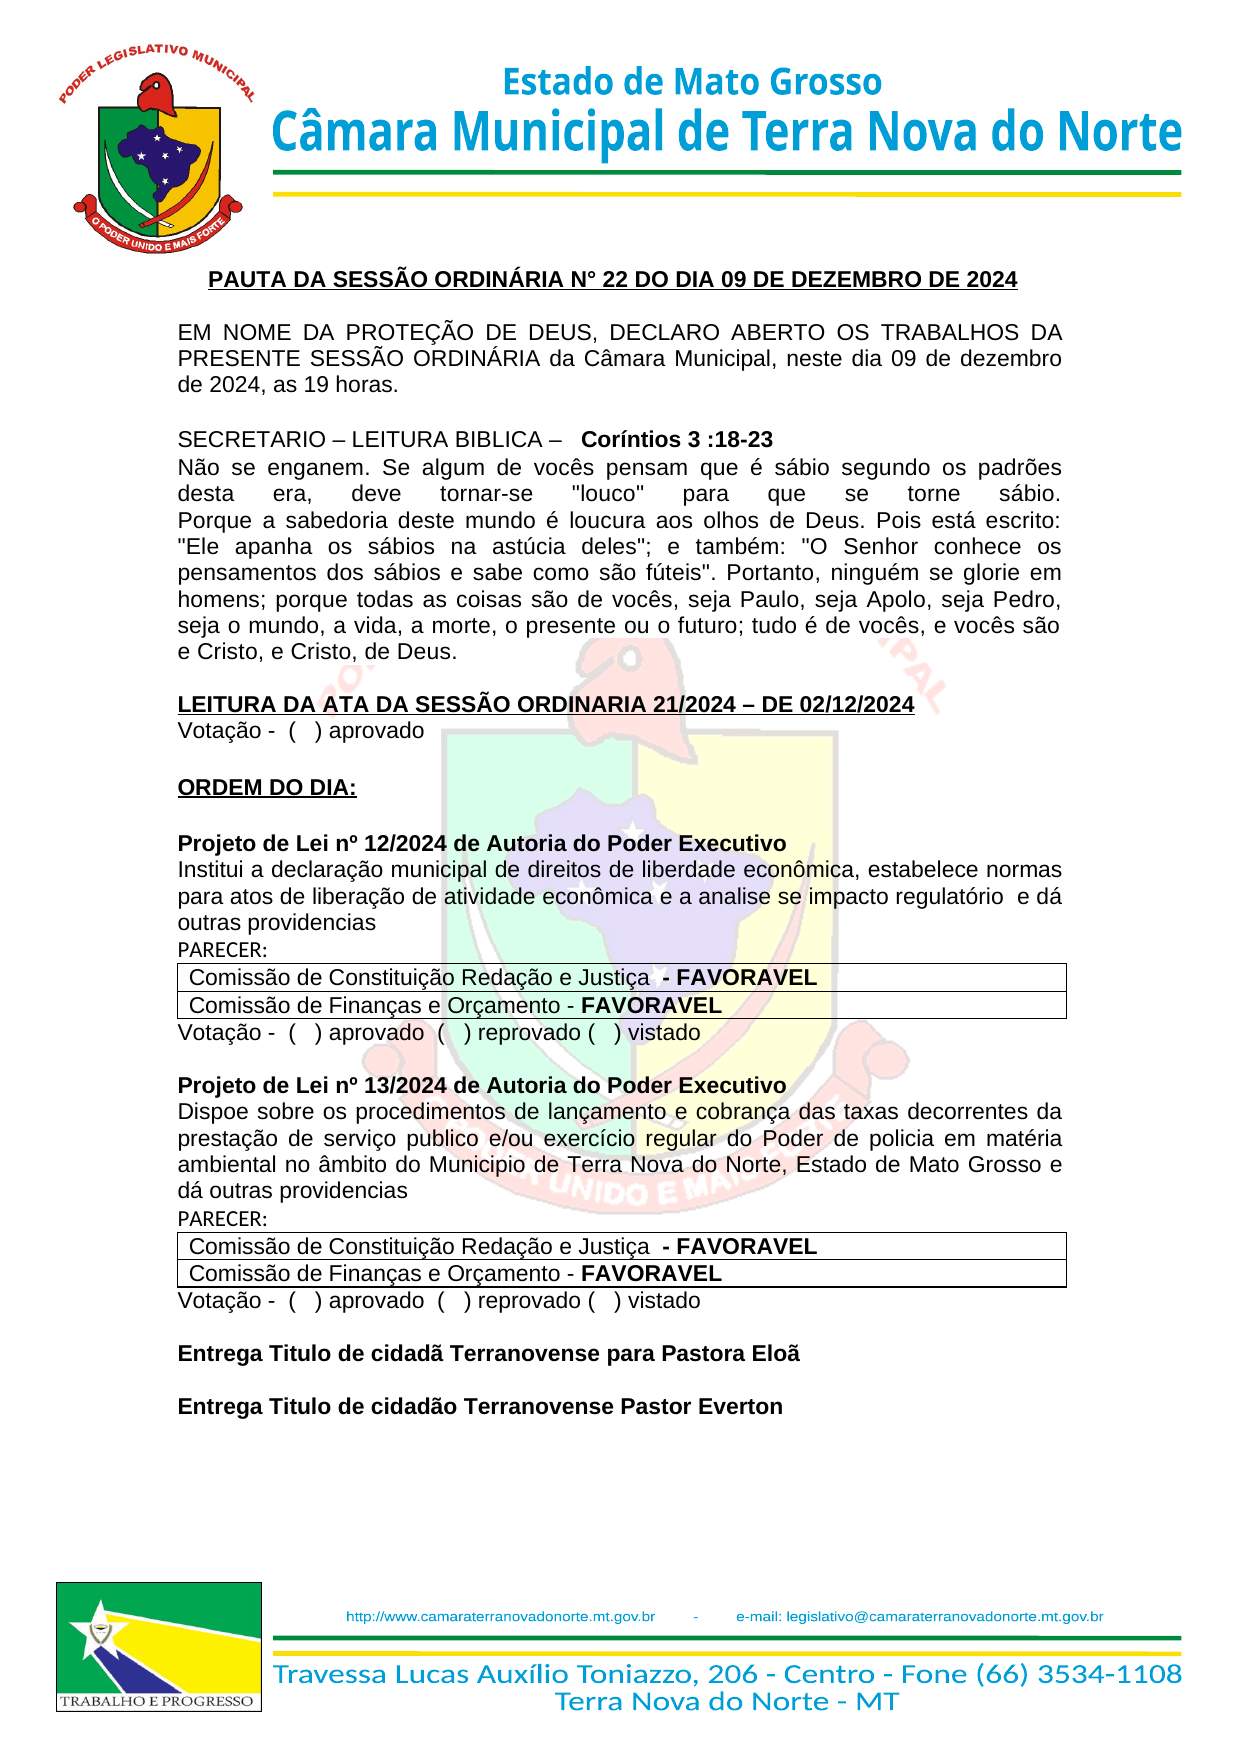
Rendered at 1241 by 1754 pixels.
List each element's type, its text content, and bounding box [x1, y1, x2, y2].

text Não se enganem. Se algum de vocês pensam que é sábio segundo os padrões desta era, deve tornar-se "louco" para que se torne sábio. Porque a sabedoria deste mundo é loucura aos olhos de Deus. Pois está escrito: "Ele apanha os sábios na astúcia deles"; e também: "O Senhor conhece os pensamentos dos sábios e sabe como são fúteis". Portanto, ninguém se glorie em homens; porque todas as coisas são de vocês, seja Paulo, seja Apolo, seja Pedro, seja o mundo, a vida, a morte, o presente ou o futuro; tudo é de vocês, e vocês são e Cristo, e Cristo, de Deus. [177, 454, 1063, 665]
text PARECER: [177, 935, 303, 963]
table_cell Comissão de Finanças e Orçamento - FAVORAVEL [178, 1260, 1066, 1286]
table_header Comissão de Constituição Redação e Justiça - FAVORAVEL [178, 964, 303, 991]
subtitle PAUTA DA SESSÃO ORDINÁRIA N° 22 DO DIA 09 DE DEZEMBRO DE 2024 [148, 266, 1078, 292]
text Votação - ( ) aprovado [177, 717, 303, 744]
picture [860, 1611, 868, 1623]
text ORDEM DO DIA: [966, 774, 1063, 800]
table_cell Comissão de Finanças e Orçamento - FAVORAVEL [178, 992, 303, 1018]
text Projeto de Lei nº 12/2024 de Autoria do Poder Executivo [966, 830, 1063, 856]
text Institui a declaração municipal de direitos de liberdade econômica, estabelece normas para atos de liberação de atividade econômica e a analise se impacto regulatório e dá outras providencias [177, 856, 303, 935]
text PARECER: [177, 1204, 1063, 1232]
text Dispoe sobre os procedimentos de lançamento e cobrança das taxas decorrentes da prestação de serviço publico e/ou exercício regular do Poder de policia em matéria ambiental no âmbito do Municipio de Terra Nova do Norte, Estado de Mato Grosso e dá outras providencias [966, 1098, 1063, 1204]
text [966, 935, 1063, 963]
text Dispoe sobre os procedimentos de lançamento e cobrança das taxas decorrentes da prestação de serviço publico e/ou exercício regular do Poder de policia em matéria ambiental no âmbito do Municipio de Terra Nova do Norte, Estado de Mato Grosso e dá outras providencias [177, 1098, 303, 1204]
text ORDEM DO DIA: [177, 774, 303, 796]
table_header Comissão de Constituição Redação e Justiça - FAVORAVEL [178, 1233, 1066, 1259]
picture [55, 42, 260, 256]
text LEITURA DA ATA DA SESSÃO ORDINARIA 21/2024 – DE 02/12/2024 [966, 665, 1063, 717]
text Votação - ( ) aprovado ( ) reprovado ( ) vistado [177, 1288, 1063, 1314]
text LEITURA DA ATA DA SESSÃO ORDINARIA 21/2024 – DE 02/12/2024 [177, 665, 303, 714]
text SECRETARIO – LEITURA BIBLICA – Coríntios 3 :18-23 [177, 426, 1063, 452]
picture [57, 1583, 261, 1711]
text Projeto de Lei nº 13/2024 de Autoria do Poder Executivo [177, 1072, 303, 1098]
subtitle EM NOME DA PROTEÇÃO DE DEUS, DECLARO ABERTO OS TRABALHOS DA PRESENTE SESSÃO ORDINÁRIA da Câmara Municipal, neste dia 09 de dezembro de 2024, as 19 horas. [177, 318, 1063, 398]
text Votação - ( ) aprovado ( ) reprovado ( ) vistado [177, 1019, 303, 1046]
text Votação - ( ) aprovado [966, 717, 1063, 744]
text Projeto de Lei nº 13/2024 de Autoria do Poder Executivo [966, 1072, 1063, 1098]
text Entrega Titulo de cidadã Terranovense para Pastora Eloã [177, 1340, 1063, 1367]
text Projeto de Lei nº 12/2024 de Autoria do Poder Executivo [177, 830, 303, 856]
text Votação - ( ) aprovado ( ) reprovado ( ) vistado [966, 1019, 1063, 1046]
table_header Comissão de Constituição Redação e Justiça - FAVORAVEL [966, 964, 1066, 991]
text Institui a declaração municipal de direitos de liberdade econômica, estabelece normas para atos de liberação de atividade econômica e a analise se impacto regulatório e dá outras providencias [966, 856, 1063, 935]
table_cell Comissão de Finanças e Orçamento - FAVORAVEL [966, 992, 1066, 1018]
text Entrega Titulo de cidadão Terranovense Pastor Everton [177, 1393, 1063, 1419]
